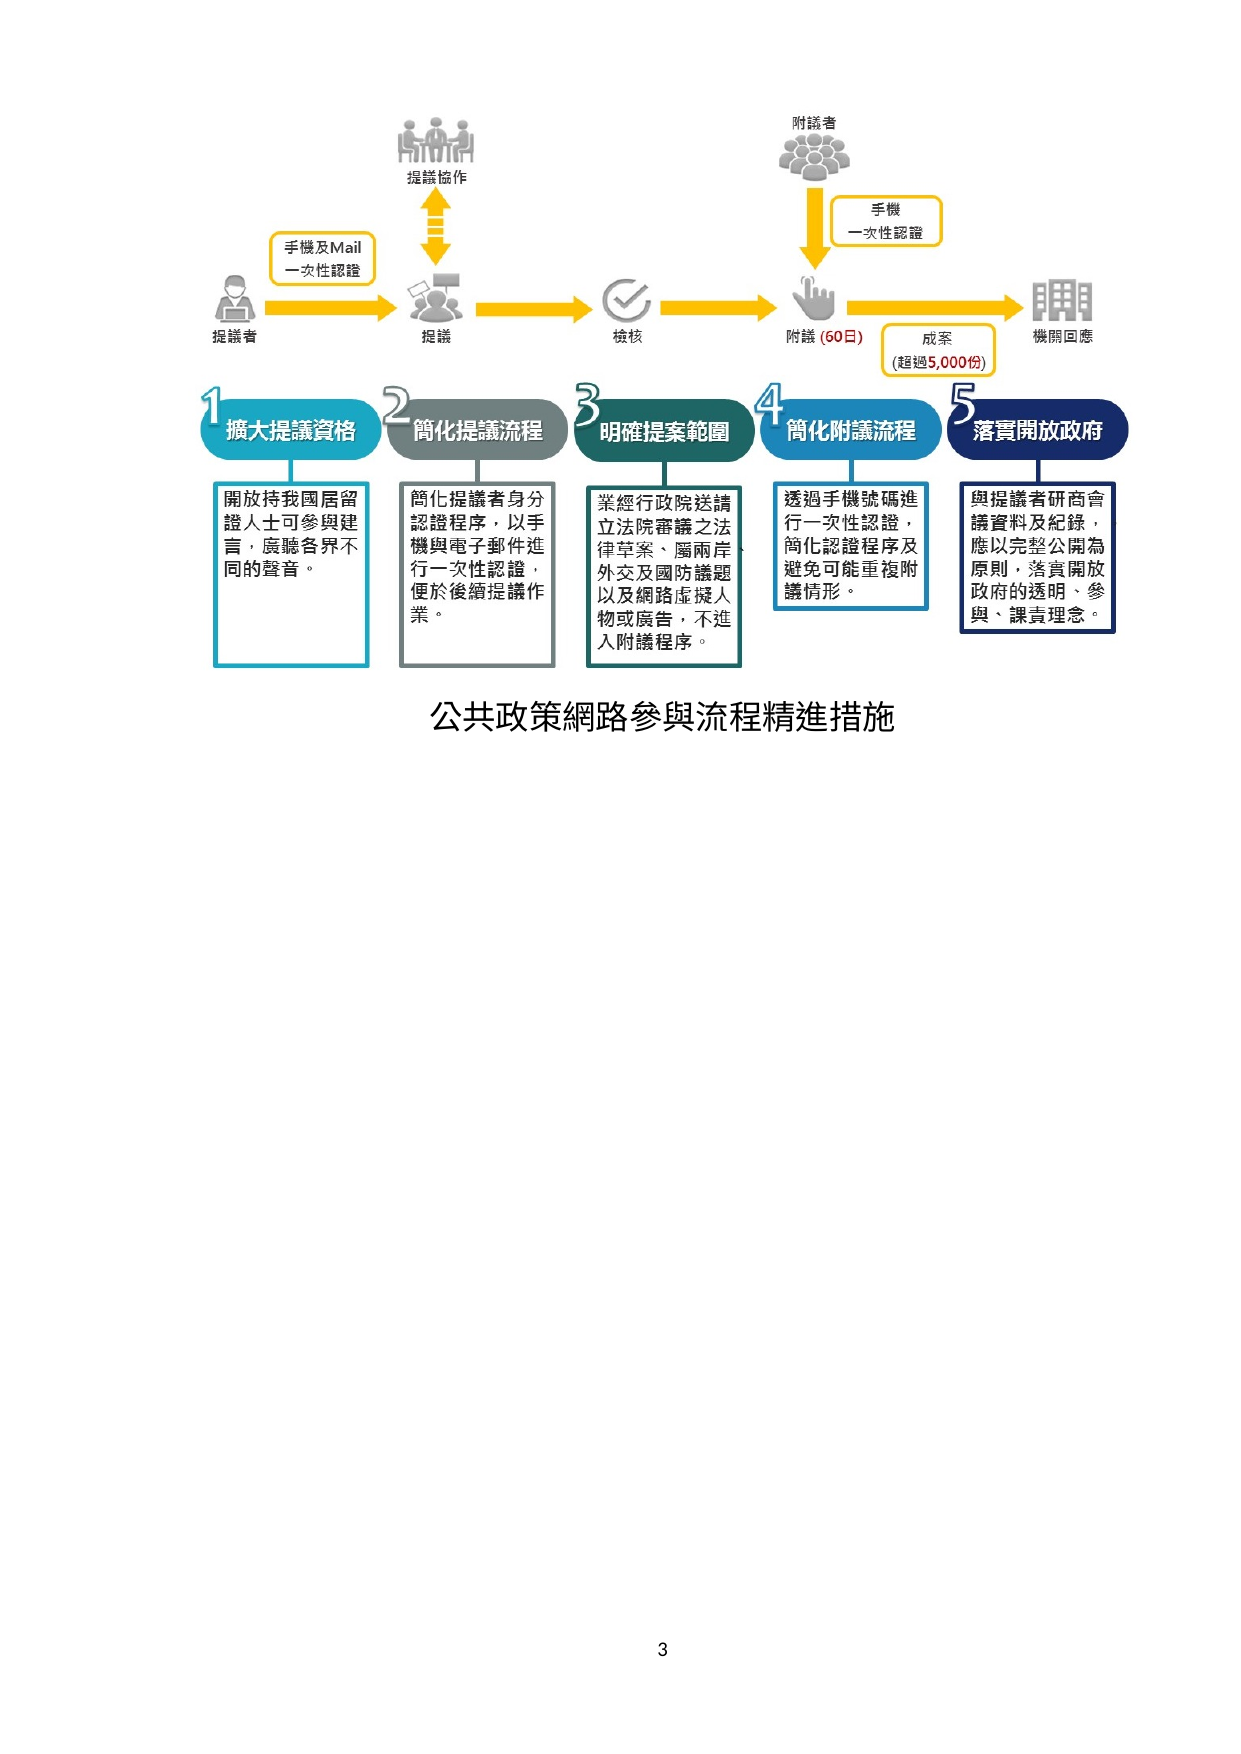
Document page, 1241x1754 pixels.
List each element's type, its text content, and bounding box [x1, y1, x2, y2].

text 公共政策網路參與流程精進措施 [187, 691, 1137, 739]
